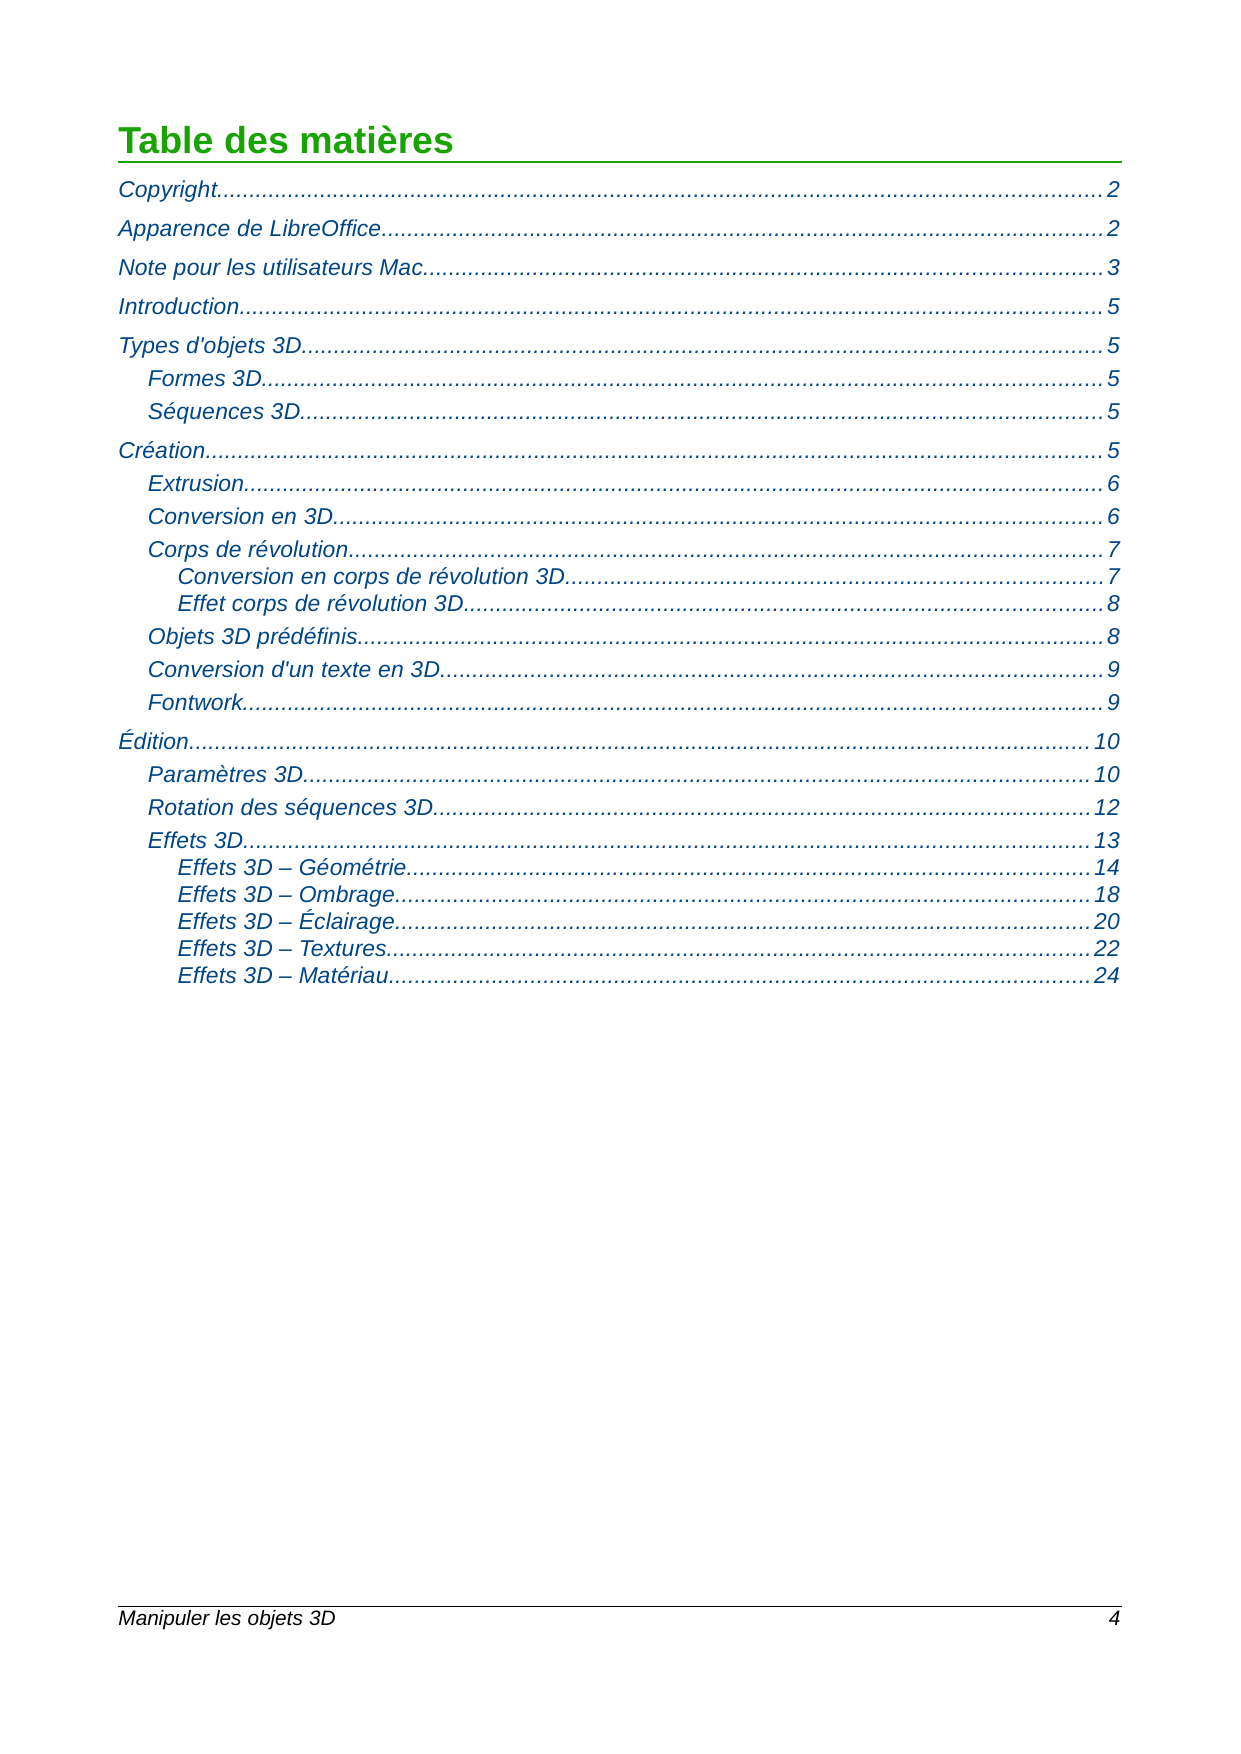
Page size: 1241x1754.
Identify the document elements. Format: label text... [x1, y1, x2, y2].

text Introduction 5 [118, 292, 1122, 319]
text Séquences 3D 5 [148, 397, 1122, 424]
text Objets 3D prédéfinis 8 [148, 622, 1122, 649]
text Effet corps de révolution 3D 8 [177, 589, 1122, 616]
text Types d'objets 3D 5 [118, 331, 1122, 358]
text Fontwork 9 [148, 688, 1122, 715]
text Rotation des séquences 3D 12 [148, 793, 1122, 820]
text Table des matières [118, 118, 1122, 161]
text Effets 3D – Éclairage 20 [177, 907, 1122, 934]
text Conversion en corps de révolution 3D 7 [177, 562, 1122, 589]
text Note pour les utilisateurs Mac 3 [118, 253, 1122, 280]
text Effets 3D – Ombrage 18 [177, 880, 1122, 907]
text Conversion en 3D 6 [148, 502, 1122, 529]
text Apparence de LibreOffice 2 [118, 214, 1122, 242]
text Édition 10 [118, 727, 1122, 754]
text Formes 3D 5 [148, 364, 1122, 391]
text Corps de révolution 7 [148, 535, 1122, 562]
text Copyright 2 [118, 176, 1122, 203]
text Effets 3D – Textures 22 [177, 934, 1122, 962]
text Extrusion 6 [148, 469, 1122, 496]
text Effets 3D – Matériau 24 [177, 962, 1122, 989]
text Paramètres 3D 10 [148, 760, 1122, 787]
text Conversion d'un texte en 3D 9 [148, 655, 1122, 682]
text Effets 3D 13 [148, 826, 1122, 853]
text Création 5 [118, 436, 1122, 463]
text Effets 3D – Géométrie 14 [177, 853, 1122, 880]
